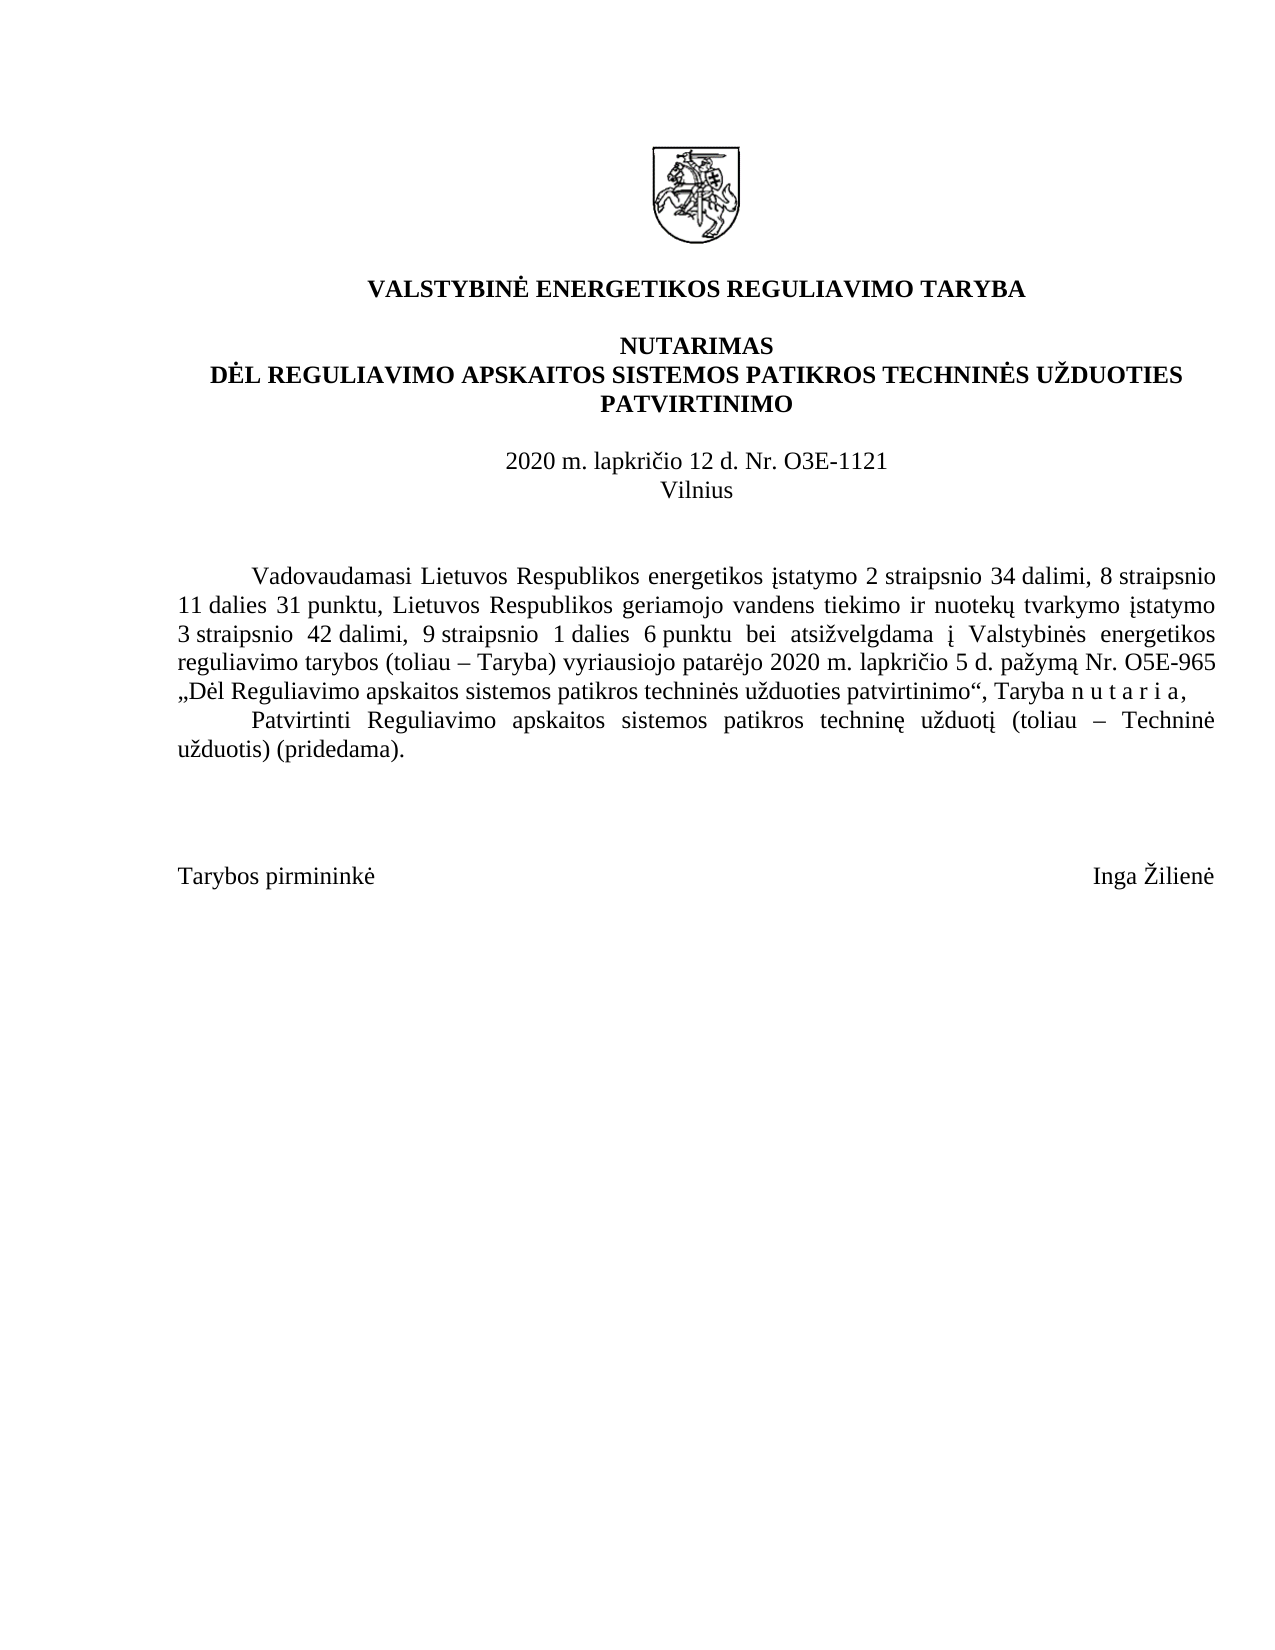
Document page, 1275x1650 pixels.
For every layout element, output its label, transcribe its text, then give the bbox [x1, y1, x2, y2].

text Vadovaudamasi Lietuvos Respublikos energetikos įstatymo 2 straipsnio 34 dalimi, 8 straipsnio 11 dalies 31 punktu, Lietuvos Respublikos geriamojo vandens tiekimo ir nuotekų tvarkymo įstatymo 3 straipsnio 42 dalimi, 9 straipsnio 1 dalies 6 punktu bei atsižvelgdama į Valstybinės energetikos reguliavimo tarybos (toliau – Taryba) vyriausiojo patarėjo 2020 m. lapkričio 5 d. pažymą Nr. O5E-965 „Dėl Reguliavimo apskaitos sistemos patikros techninės užduoties patvirtinimo“, Taryba nutaria, [177, 561, 1216, 705]
text NUTARIMAS [177, 331, 1216, 360]
text Patvirtinti Reguliavimo apskaitos sistemos patikros techninę užduotį (toliau – Techninė užduotis) (pridedama). [177, 705, 1216, 762]
text VALSTYBINĖ ENERGETIKOS REGULIAVIMO TARYBA [177, 274, 1216, 302]
text DĖL REGULIAVIMO APSKAITOS SISTEMOS PATIKROS TECHNINĖS UŽDUOTIES PATVIRTINIMO [177, 360, 1216, 417]
text Tarybos pirmininkė Inga Žilienė [177, 861, 1216, 890]
text 2020 m. lapkričio 12 d. Nr. O3E-1121 [177, 446, 1216, 475]
text Vilnius [177, 475, 1216, 504]
